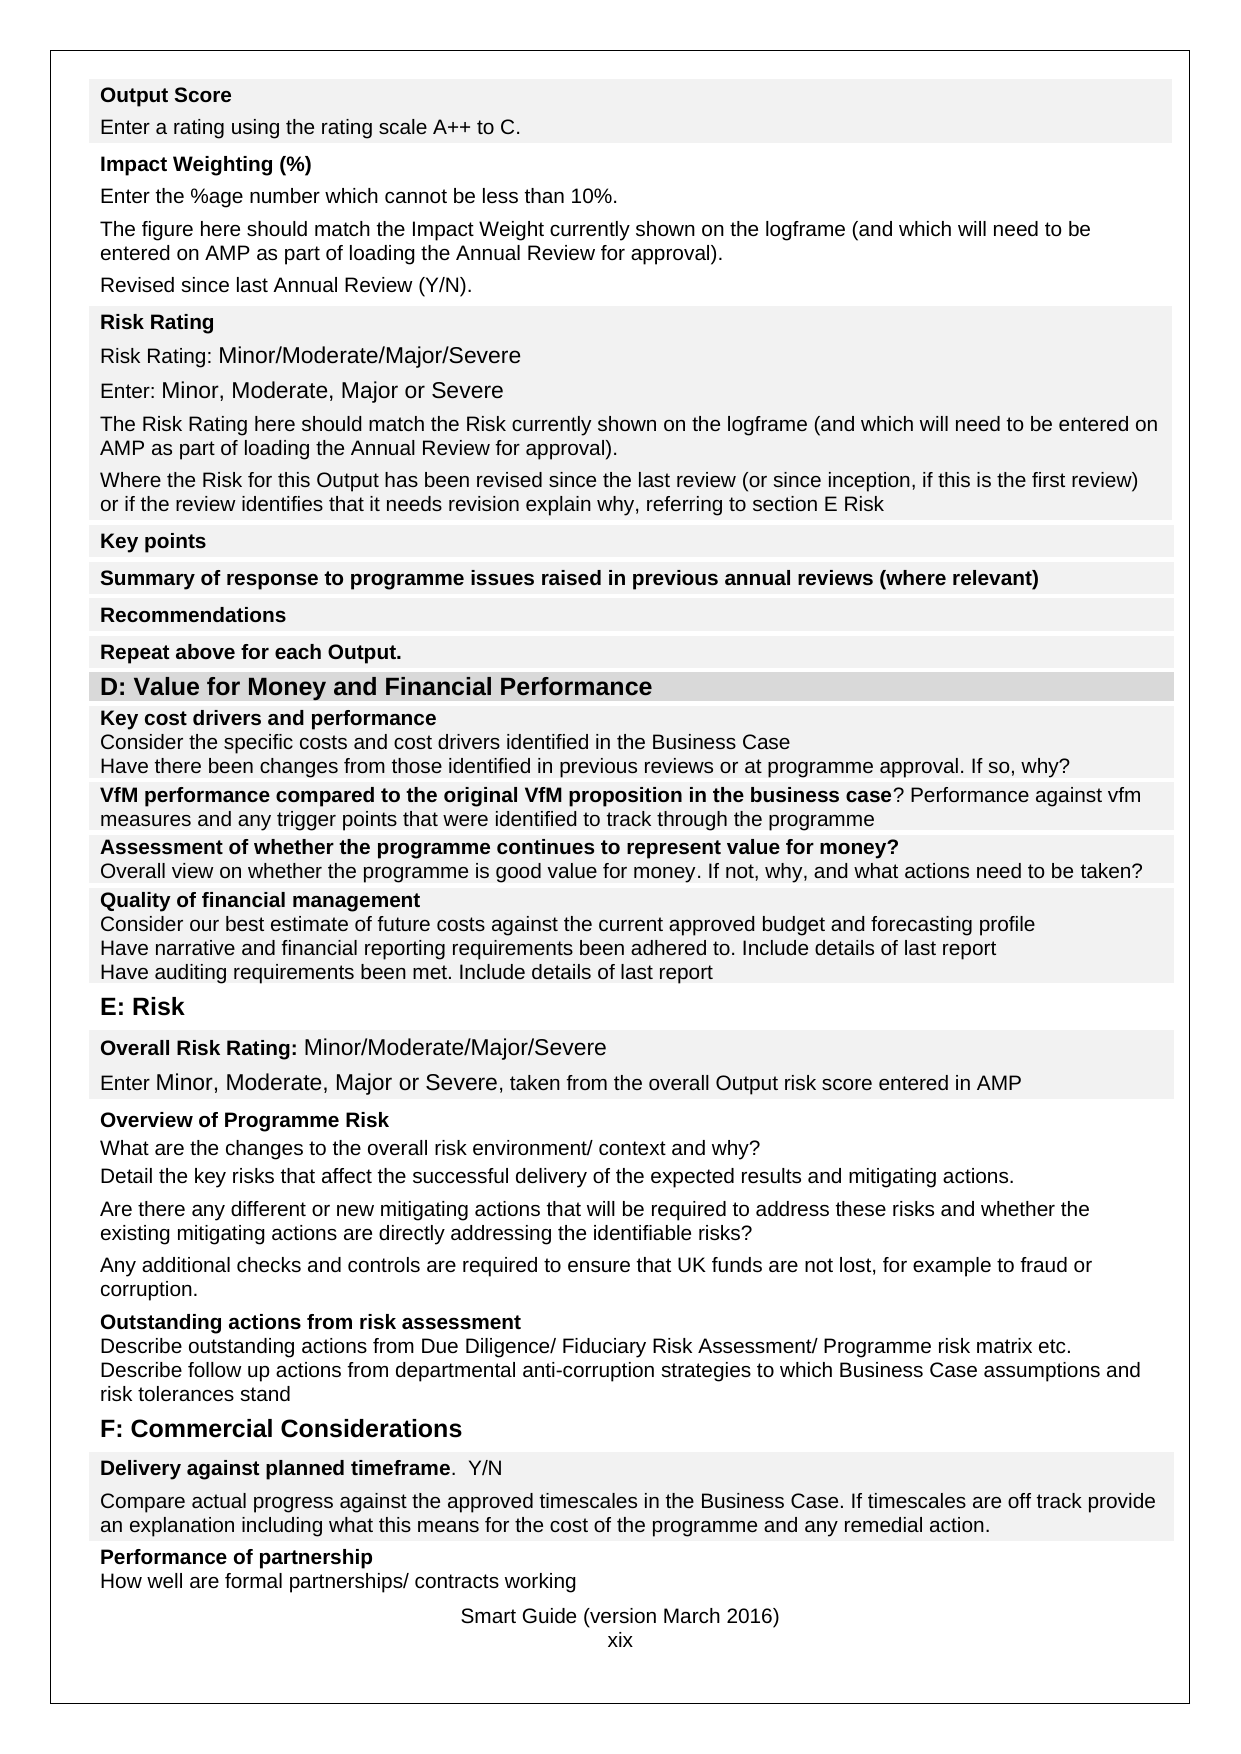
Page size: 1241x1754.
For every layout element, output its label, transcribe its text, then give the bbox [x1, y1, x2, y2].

table_cell F: Commercial Considerations [89, 1410, 1174, 1447]
table_cell Output Score Enter a rating using the rating scale A++ to C. [89, 79, 1172, 143]
table_cell Impact Weighting (%) Enter the %age number which cannot be less than 10%. The figure here should match the Impact Weight currently shown on the logframe (and which will need to be entered on AMP as part of loading the Annual Review for approval). Revised since last Annual Review (Y/N). [89, 148, 1174, 301]
table_cell Delivery against planned timeframe. Y/N Compare actual progress against the approved timescales in the Business Case. If timescales are off track provide an explanation including what this means for the cost of the programme and any remedial action. [89, 1452, 1174, 1541]
table_cell Overall Risk Rating: Minor/Moderate/Major/Severe Enter Minor, Moderate, Major or Severe, taken from the overall Output risk score entered in AMP [89, 1030, 1174, 1099]
table_cell Summary of response to programme issues raised in previous annual reviews (where relevant) [89, 562, 1174, 594]
table_cell Repeat above for each Output. [89, 636, 1174, 668]
table_cell Key cost drivers and performance Consider the specific costs and cost drivers identified in the Business Case Have there been changes from those identified in previous reviews or at programme approval. If so, why? [89, 706, 1174, 778]
table_cell E: Risk [89, 988, 1174, 1025]
table_cell Risk Rating Risk Rating: Minor/Moderate/Major/Severe Enter: Minor, Moderate, Major or Severe The Risk Rating here should match the Risk currently shown on the logframe (and which will need to be entered on AMP as part of loading the Annual Review for approval). Where the Risk for this Output has been revised since the last review (or since inception, if this is the first review) or if the review identifies that it needs revision explain why, referring to section E Risk [89, 306, 1172, 520]
table_cell D: Value for Money and Financial Performance [89, 672, 1174, 701]
table_cell Key points [89, 525, 1174, 557]
table_cell Overview of Programme Risk What are the changes to the overall risk environment/ context and why? Detail the key risks that affect the successful delivery of the expected results and mitigating actions. Are there any different or new mitigating actions that will be required to address these risks and whether the existing mitigating actions are directly addressing the identifiable risks? Any additional checks and controls are required to ensure that UK funds are not lost, for example to fraud or corruption. [89, 1104, 1174, 1305]
table_cell Performance of partnership How well are formal partnerships/ contracts working [89, 1545, 1174, 1593]
table_cell Recommendations [89, 598, 1174, 631]
table_cell Outstanding actions from risk assessment Describe outstanding actions from Due Diligence/ Fiduciary Risk Assessment/ Programme risk matrix etc. Describe follow up actions from departmental anti-corruption strategies to which Business Case assumptions and risk tolerances stand [89, 1310, 1174, 1406]
